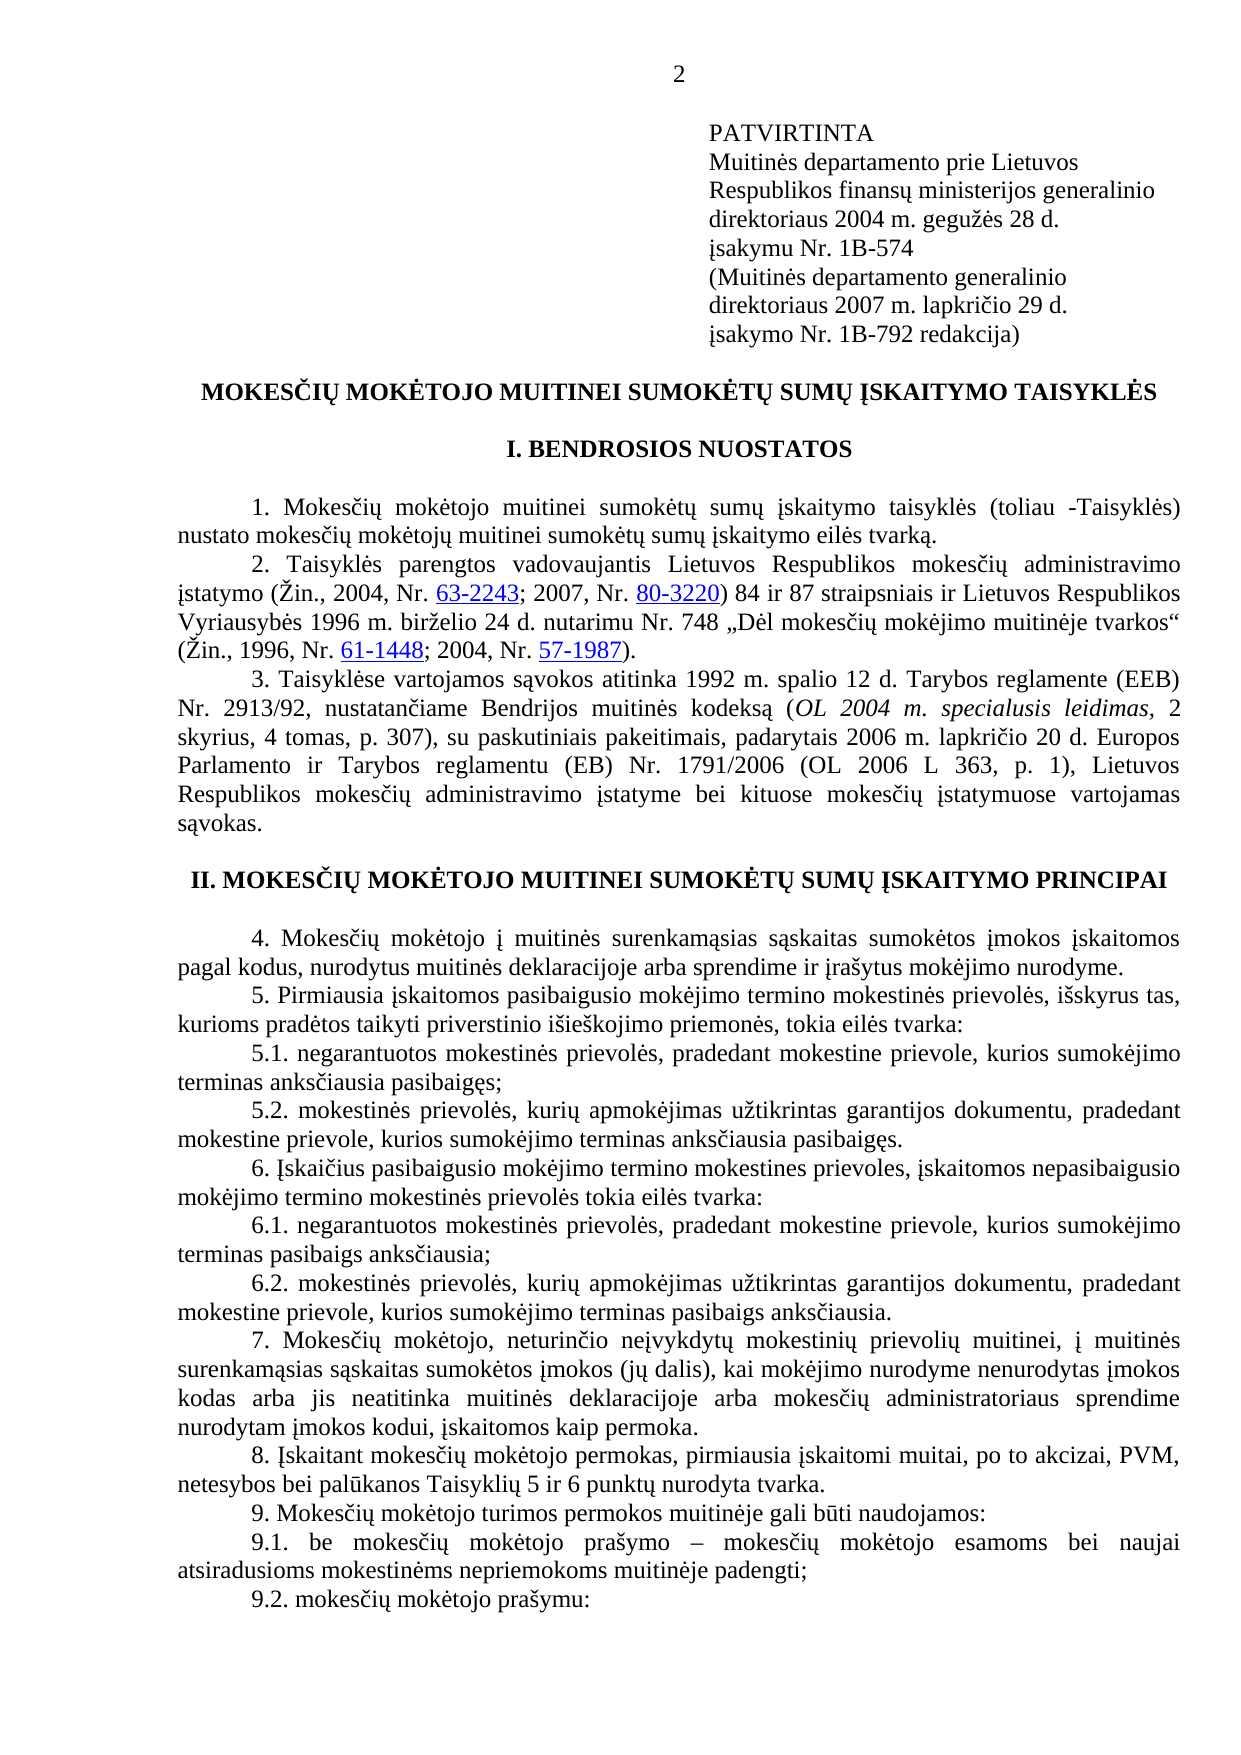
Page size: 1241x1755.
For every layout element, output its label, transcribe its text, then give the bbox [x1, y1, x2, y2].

text I. BENDROSIOS NUOSTATOS [177, 434, 1181, 463]
text 8. Įskaitant mokesčių mokėtojo permokas, pirmiausia įskaitomi muitai, po to akcizai, PVM, netesybos bei palūkanos Taisyklių 5 ir 6 punktų nurodyta tvarka. [177, 1441, 1181, 1498]
text 5. Pirmiausia įskaitomos pasibaigusio mokėjimo termino mokestinės prievolės, išskyrus tas, kurioms pradėtos taikyti priverstinio išieškojimo priemonės, tokia eilės tvarka: [177, 981, 1181, 1038]
text 3. Taisyklėse vartojamos sąvokos atitinka 1992 m. spalio 12 d. Tarybos reglamente (EEB) Nr. 2913/92, nustatančiame Bendrijos muitinės kodeksą (OL 2004 m. specialusis leidimas, 2 skyrius, 4 tomas, p. 307), su paskutiniais pakeitimais, padarytais 2006 m. lapkričio 20 d. Europos Parlamento ir Tarybos reglamentu (EB) Nr. 1791/2006 (OL 2006 L 363, p. 1), Lietuvos Respublikos mokesčių administravimo įstatyme bei kituose mokesčių įstatymuose vartojamas sąvokas. [177, 664, 1181, 837]
text direktoriaus 2004 m. gegužės 28 d. [177, 204, 1181, 233]
text Muitinės departamento prie Lietuvos [177, 147, 1181, 176]
text 6.1. negarantuotos mokestinės prievolės, pradedant mokestine prievole, kurios sumokėjimo terminas pasibaigs anksčiausia; [177, 1211, 1181, 1268]
text (Muitinės departamento generalinio [177, 262, 1181, 291]
text 6.2. mokestinės prievolės, kurių apmokėjimas užtikrintas garantijos dokumentu, pradedant mokestine prievole, kurios sumokėjimo terminas pasibaigs anksčiausia. [177, 1268, 1181, 1326]
text 2. Taisyklės parengtos vadovaujantis Lietuvos Respublikos mokesčių administravimo įstatymo (Žin., 2004, Nr. 63-2243; 2007, Nr. 80-3220) 84 ir 87 straipsniais ir Lietuvos Respublikos Vyriausybės 1996 m. birželio 24 d. nutarimu Nr. 748 „Dėl mokesčių mokėjimo muitinėje tvarkos“ (Žin., 1996, Nr. 61-1448; 2004, Nr. 57-1987). [177, 549, 1181, 664]
text įsakymo Nr. 1B-792 redakcija) [177, 319, 1181, 348]
text 4. Mokesčių mokėtojo į muitinės surenkamąsias sąskaitas sumokėtos įmokos įskaitomos pagal kodus, nurodytus muitinės deklaracijoje arba sprendime ir įrašytus mokėjimo nurodyme. [177, 923, 1181, 981]
text 7. Mokesčių mokėtojo, neturinčio neįvykdytų mokestinių prievolių muitinei, į muitinės surenkamąsias sąskaitas sumokėtos įmokos (jų dalis), kai mokėjimo nurodyme nenurodytas įmokos kodas arba jis neatitinka muitinės deklaracijoje arba mokesčių administratoriaus sprendime nurodytam įmokos kodui, įskaitomos kaip permoka. [177, 1326, 1181, 1441]
text direktoriaus 2007 m. lapkričio 29 d. [177, 291, 1181, 319]
text 6. Įskaičius pasibaigusio mokėjimo termino mokestines prievoles, įskaitomos nepasibaigusio mokėjimo termino mokestinės prievolės tokia eilės tvarka: [177, 1153, 1181, 1211]
text II. MOKESČIŲ MOKĖTOJO MUITINEI SUMOKĖTŲ SUMŲ ĮSKAITYMO PRINCIPAI [177, 866, 1181, 894]
text MOKESČIŲ MOKĖTOJO MUITINEI SUMOKĖTŲ SUMŲ ĮSKAITYMO TAISYKLĖS [177, 377, 1181, 406]
text 9.1. be mokesčių mokėtojo prašymo – mokesčių mokėtojo esamoms bei naujai atsiradusioms mokestinėms nepriemokoms muitinėje padengti; [177, 1527, 1181, 1584]
text 1. Mokesčių mokėtojo muitinei sumokėtų sumų įskaitymo taisyklės (toliau -Taisyklės) nustato mokesčių mokėtojų muitinei sumokėtų sumų įskaitymo eilės tvarką. [177, 492, 1181, 549]
text Respublikos finansų ministerijos generalinio [177, 176, 1181, 204]
text 9. Mokesčių mokėtojo turimos permokos muitinėje gali būti naudojamos: [177, 1498, 1181, 1527]
text PATVIRTINTA [709, 118, 1181, 147]
text 5.1. negarantuotos mokestinės prievolės, pradedant mokestine prievole, kurios sumokėjimo terminas anksčiausia pasibaigęs; [177, 1038, 1181, 1096]
text 9.2. mokesčių mokėtojo prašymu: [177, 1584, 1181, 1613]
text 5.2. mokestinės prievolės, kurių apmokėjimas užtikrintas garantijos dokumentu, pradedant mokestine prievole, kurios sumokėjimo terminas anksčiausia pasibaigęs. [177, 1096, 1181, 1153]
text įsakymu Nr. 1B-574 [177, 233, 1181, 262]
